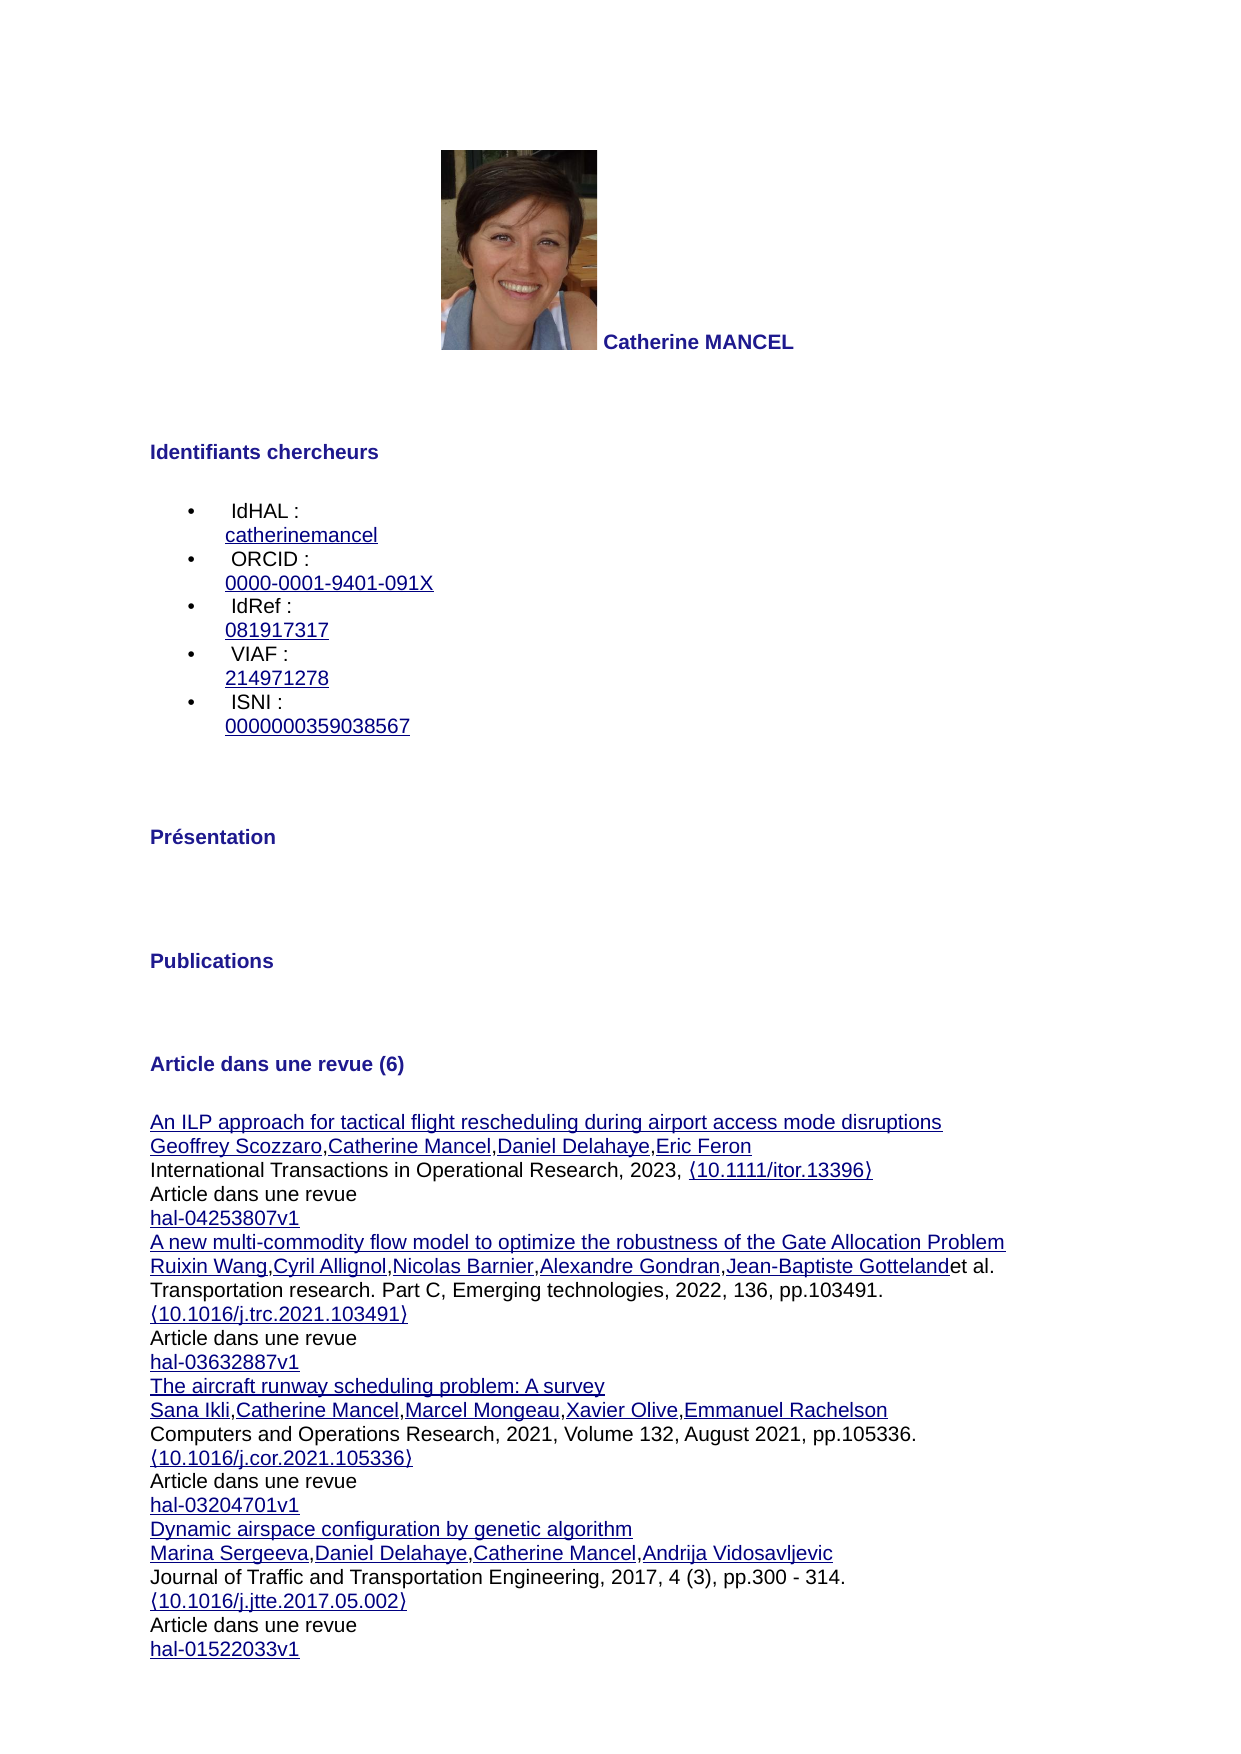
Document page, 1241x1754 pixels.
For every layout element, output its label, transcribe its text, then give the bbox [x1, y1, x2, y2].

list 0000000359038567 [187, 714, 1090, 738]
list IdHAL : [187, 498, 1090, 522]
table_cell Dynamic airspace configuration by genetic algorithm Marina Sergeeva,Daniel Delahaye,Catherine Mancel,Andrija Vidosavljevic Journal of Traffic and Transportation Engineering, 2017, 4 (3), pp.300 - 314. ⟨10.1016/j.jtte.2017.05.002⟩ Article dans une revue hal-01522033v1 [150, 1517, 1090, 1661]
list IdRef : [187, 594, 1090, 618]
subtitle Identifiants chercheurs [150, 440, 1090, 464]
list 214971278 [187, 666, 1090, 690]
list VIAF : [187, 642, 1090, 666]
picture [441, 150, 598, 350]
subtitle Publications [150, 948, 1090, 972]
table_cell The aircraft runway scheduling problem: A survey Sana Ikli,Catherine Mancel,Marcel Mongeau,Xavier Olive,Emmanuel Rachelson Computers and Operations Research, 2021, Volume 132, August 2021, pp.105336. ⟨10.1016/j.cor.2021.105336⟩ Article dans une revue hal-03204701v1 [150, 1374, 1090, 1517]
table_header An ILP approach for tactical flight rescheduling during airport access mode disruptions Geoffrey Scozzaro,Catherine Mancel,Daniel Delahaye,Eric Feron International Transactions in Operational Research, 2023, ⟨10.1111/itor.13396⟩ Article dans une revue hal-04253807v1 [150, 1110, 1090, 1230]
list 0000-0001-9401-091X [187, 570, 1090, 594]
subtitle Présentation [150, 824, 1090, 848]
subtitle Catherine MANCEL [150, 150, 1090, 354]
list catherinemancel [187, 522, 1090, 546]
table_cell A new multi-commodity flow model to optimize the robustness of the Gate Allocation Problem Ruixin Wang,Cyril Allignol,Nicolas Barnier,Alexandre Gondran,Jean-Baptiste Gottelandet al. Transportation research. Part C, Emerging technologies, 2022, 136, pp.103491. ⟨10.1016/j.trc.2021.103491⟩ Article dans une revue hal-03632887v1 [150, 1230, 1090, 1373]
subtitle Article dans une revue (6) [150, 1052, 1090, 1076]
list ORCID : [187, 546, 1090, 570]
list 081917317 [187, 618, 1090, 642]
list ISNI : [187, 690, 1090, 714]
